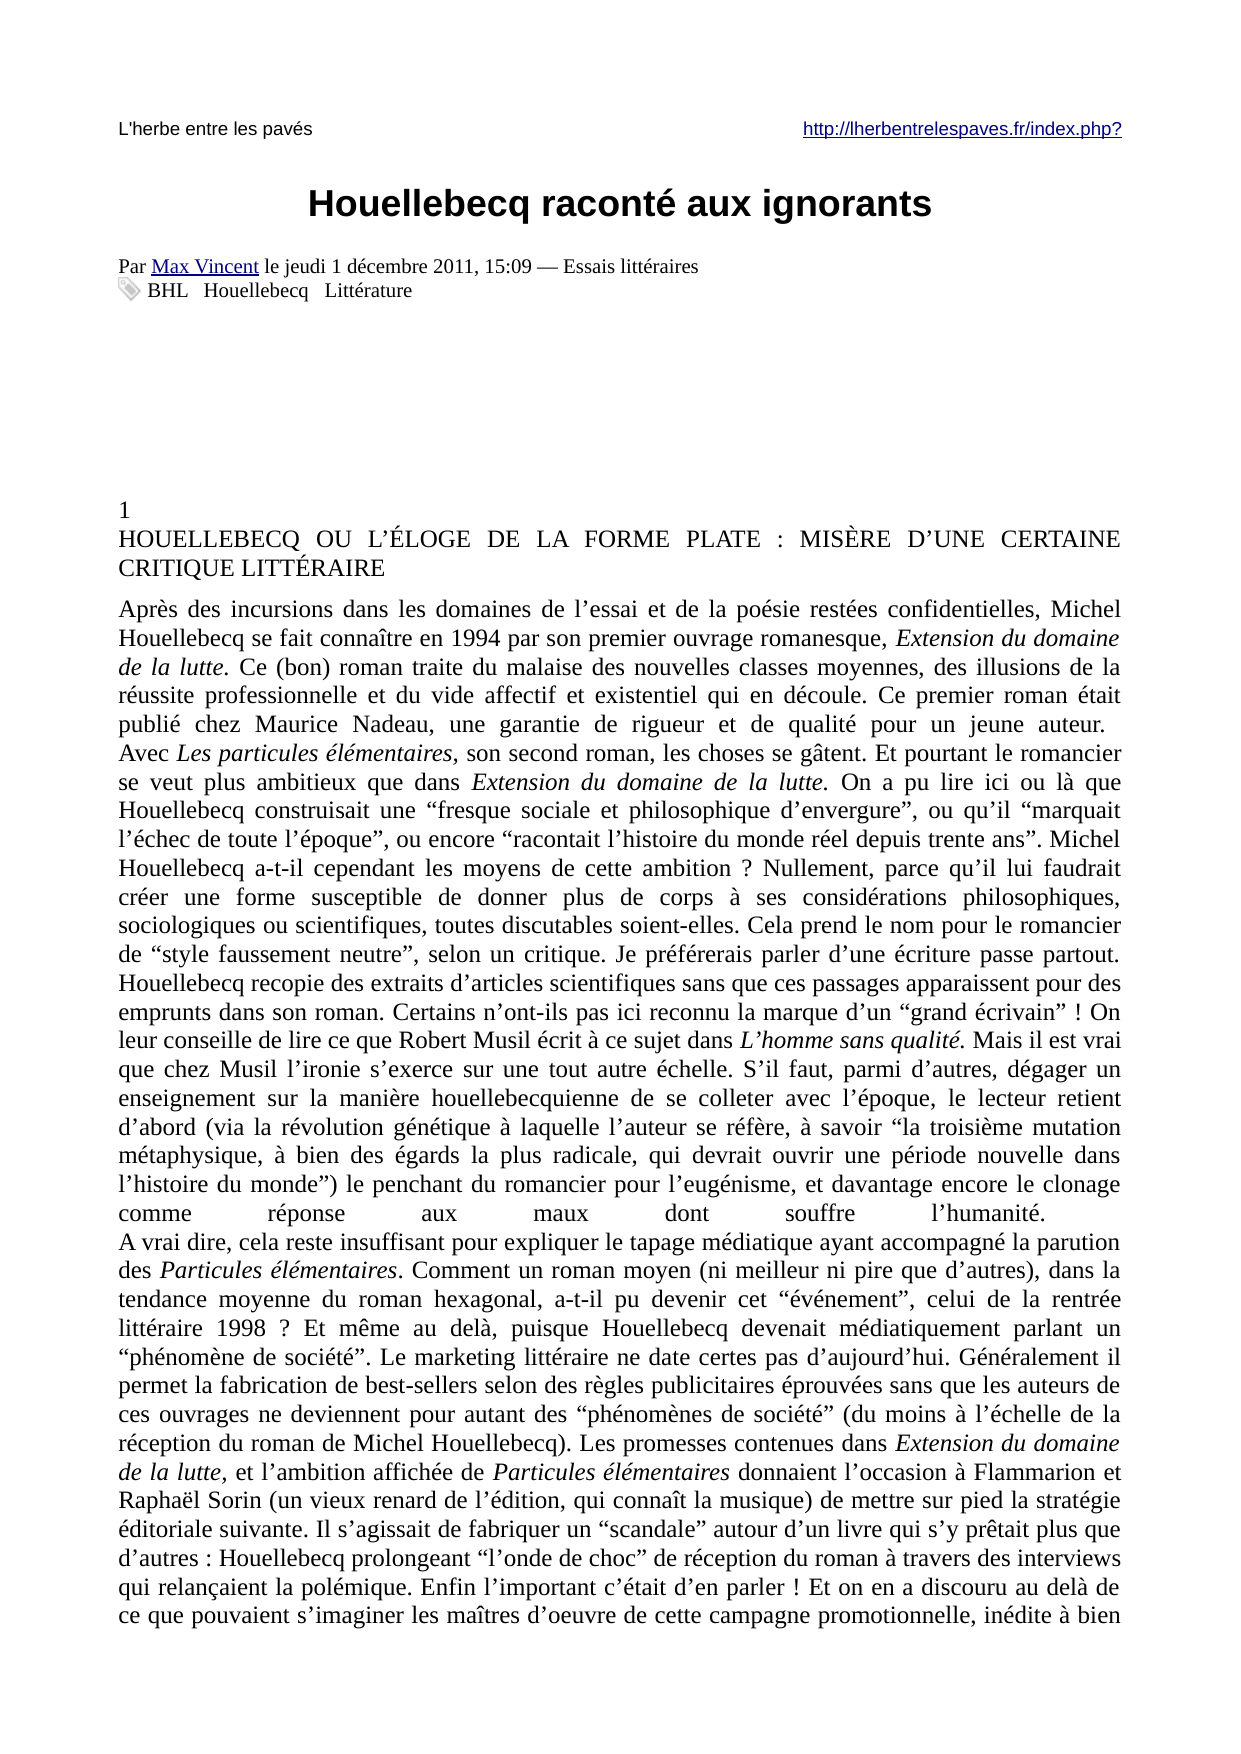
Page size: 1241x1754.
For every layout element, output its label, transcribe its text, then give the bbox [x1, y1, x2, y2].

text L'herbe entre les pavés http://lherbentrelespaves.fr/index.php? [118, 118, 1122, 140]
text Par Max Vincent le jeudi 1 décembre 2011, 15:09 — Essais littéraires [118, 254, 1122, 278]
text 1 HOUELLEBECQ OU L’ÉLOGE DE LA FORME PLATE : MISÈRE D’UNE CERTAINE CRITIQUE LITTÉRAIRE [118, 467, 1122, 582]
text BHL Houellebecq Littérature [142, 278, 1122, 302]
picture [118, 277, 142, 302]
text Après des incursions dans les domaines de l’essai et de la poésie restées confidentielles, Michel Houellebecq se fait connaître en 1994 par son premier ouvrage romanesque, Extension du domaine de la lutte. Ce (bon) roman traite du malaise des nouvelles classes moyennes, des illusions de la réussite professionnelle et du vide affectif et existentiel qui en découle. Ce premier roman était publié chez Maurice Nadeau, une garantie de rigueur et de qualité pour un jeune auteur. Avec Les particules élémentaires, son second roman, les choses se gâtent. Et pourtant le romancier se veut plus ambitieux que dans Extension du domaine de la lutte. On a pu lire ici ou là que Houellebecq construisait une “fresque sociale et philosophique d’envergure”, ou qu’il “marquait l’échec de toute l’époque”, ou encore “racontait l’histoire du monde réel depuis trente ans”. Michel Houellebecq a-t-il cependant les moyens de cette ambition ? Nullement, parce qu’il lui faudrait créer une forme susceptible de donner plus de corps à ses considérations philosophiques, sociologiques ou scientifiques, toutes discutables soient-elles. Cela prend le nom pour le romancier de “style faussement neutre”, selon un critique. Je préférerais parler d’une écriture passe partout. Houellebecq recopie des extraits d’articles scientifiques sans que ces passages apparaissent pour des emprunts dans son roman. Certains n’ont-ils pas ici reconnu la marque d’un “grand écrivain” ! On leur conseille de lire ce que Robert Musil écrit à ce sujet dans L’homme sans qualité. Mais il est vrai que chez Musil l’ironie s’exerce sur une tout autre échelle. S’il faut, parmi d’autres, dégager un enseignement sur la manière houellebecquienne de se colleter avec l’époque, le lecteur retient d’abord (via la révolution génétique à laquelle l’auteur se réfère, à savoir “la troisième mutation métaphysique, à bien des égards la plus radicale, qui devrait ouvrir une période nouvelle dans l’histoire du monde”) le penchant du romancier pour l’eugénisme, et davantage encore le clonage comme réponse aux maux dont souffre l’humanité. A vrai dire, cela reste insuffisant pour expliquer le tapage médiatique ayant accompagné la parution des Particules élémentaires. Comment un roman moyen (ni meilleur ni pire que d’autres), dans la tendance moyenne du roman hexagonal, a-t-il pu devenir cet “événement”, celui de la rentrée littéraire 1998 ? Et même au delà, puisque Houellebecq devenait médiatiquement parlant un “phénomène de société”. Le marketing littéraire ne date certes pas d’aujourd’hui. Généralement il permet la fabrication de best-sellers selon des règles publicitaires éprouvées sans que les auteurs de ces ouvrages ne deviennent pour autant des “phénomènes de société” (du moins à l’échelle de la réception du roman de Michel Houellebecq). Les promesses contenues dans Extension du domaine de la lutte, et l’ambition affichée de Particules élémentaires donnaient l’occasion à Flammarion et Raphaël Sorin (un vieux renard de l’édition, qui connaît la musique) de mettre sur pied la stratégie éditoriale suivante. Il s’agissait de fabriquer un “scandale” autour d’un livre qui s’y prêtait plus que d’autres : Houellebecq prolongeant “l’onde de choc” de réception du roman à travers des interviews qui relançaient la polémique. Enfin l’important c’était d’en parler ! Et on en a discouru au delà de ce que pouvaient s’imaginer les maîtres d’oeuvre de cette campagne promotionnelle, inédite à bien [118, 594, 1122, 1629]
title Houellebecq raconté aux ignorants [118, 181, 1122, 224]
